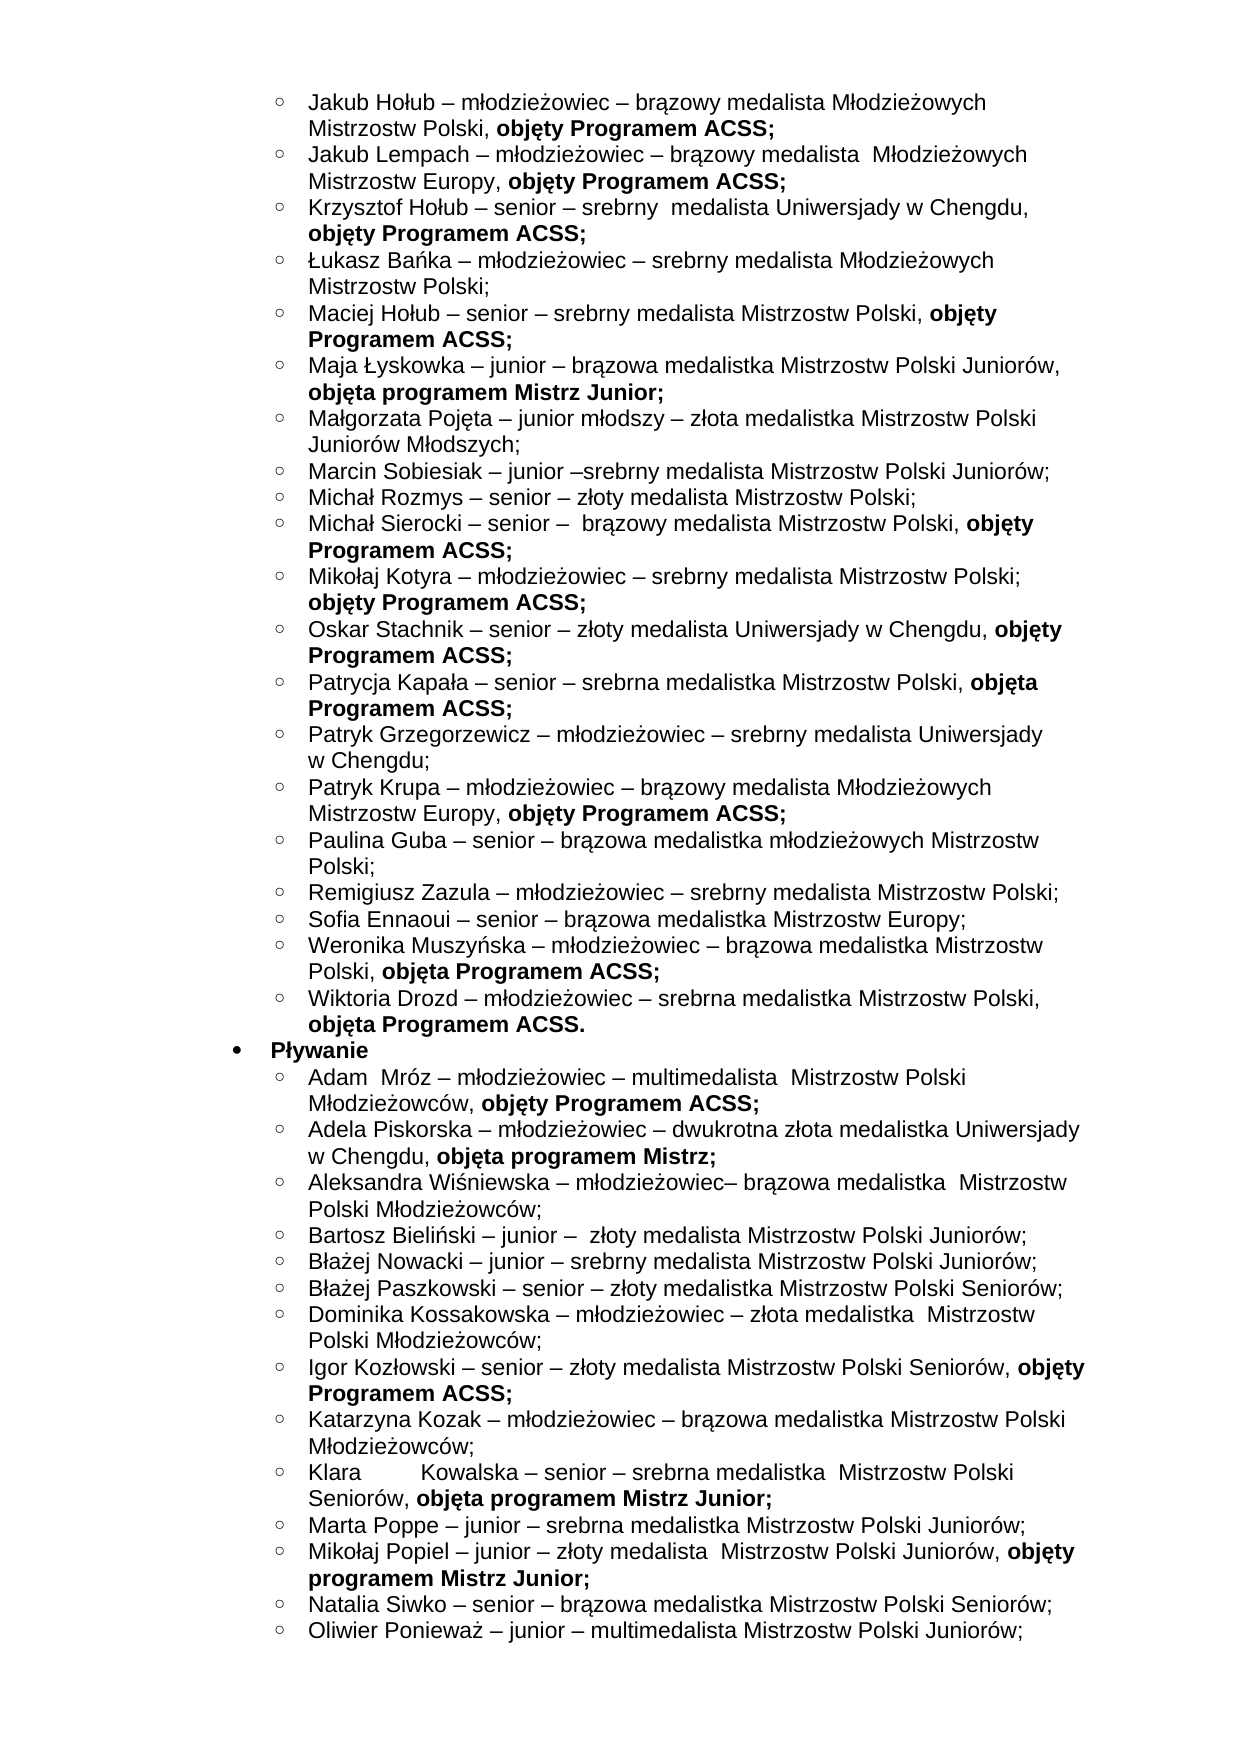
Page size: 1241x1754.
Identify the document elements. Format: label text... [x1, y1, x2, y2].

list Michał Rozmys – senior – złoty medalista Mistrzostw Polski; [270, 484, 1092, 510]
list Marta Poppe – junior – srebrna medalistka Mistrzostw Polski Juniorów; [270, 1512, 1092, 1538]
list Jakub Hołub – młodzieżowiec – brązowy medalista Młodzieżowych Mistrzostw Polski, objęty Programem ACSS; [270, 89, 1092, 141]
list Adam Mróz – młodzieżowiec – multimedalista Mistrzostw Polski Młodzieżowców, objęty Programem ACSS; [270, 1064, 1092, 1116]
list Paulina Guba – senior – brązowa medalistka młodzieżowych Mistrzostw Polski; [270, 827, 1092, 879]
list Mikołaj Kotyra – młodzieżowiec – srebrny medalista Mistrzostw Polski; objęty Programem ACSS; [270, 563, 1092, 616]
list Małgorzata Pojęta – junior młodszy – złota medalistka Mistrzostw Polski Juniorów Młodszych; [270, 405, 1092, 458]
list Oliwier Ponieważ – junior – multimedalista Mistrzostw Polski Juniorów; [270, 1617, 1092, 1643]
list Patryk Grzegorzewicz – młodzieżowiec – srebrny medalista Uniwersjady w Chengdu; [270, 721, 1092, 774]
list Marcin Sobiesiak – junior –srebrny medalista Mistrzostw Polski Juniorów; [270, 458, 1092, 484]
list Katarzyna Kozak – młodzieżowiec – brązowa medalistka Mistrzostw Polski Młodzieżowców; [270, 1406, 1092, 1459]
list Dominika Kossakowska – młodzieżowiec – złota medalistka Mistrzostw Polski Młodzieżowców; [270, 1301, 1092, 1354]
list Błażej Paszkowski – senior – złoty medalistka Mistrzostw Polski Seniorów; [270, 1274, 1092, 1301]
list Błażej Nowacki – junior – srebrny medalista Mistrzostw Polski Juniorów; [270, 1248, 1092, 1274]
list Weronika Muszyńska – młodzieżowiec – brązowa medalistka Mistrzostw Polski, objęta Programem ACSS; [270, 932, 1092, 985]
list Adela Piskorska – młodzieżowiec – dwukrotna złota medalistka Uniwersjady w Chengdu, objęta programem Mistrz; [270, 1116, 1092, 1169]
list Oskar Stachnik – senior – złoty medalista Uniwersjady w Chengdu, objęty Programem ACSS; [270, 616, 1092, 668]
list Maciej Hołub – senior – srebrny medalista Mistrzostw Polski, objęty Programem ACSS; [270, 299, 1092, 352]
list Natalia Siwko – senior – brązowa medalistka Mistrzostw Polski Seniorów; [270, 1591, 1092, 1617]
list Pływanie [233, 1037, 1092, 1064]
list Sofia Ennaoui – senior – brązowa medalistka Mistrzostw Europy; [270, 906, 1092, 932]
list Patrycja Kapała – senior – srebrna medalistka Mistrzostw Polski, objęta Programem ACSS; [270, 668, 1092, 721]
list Aleksandra Wiśniewska – młodzieżowiec– brązowa medalistka Mistrzostw Polski Młodzieżowców; [270, 1169, 1092, 1222]
list Bartosz Bieliński – junior – złoty medalista Mistrzostw Polski Juniorów; [270, 1222, 1092, 1248]
list Mikołaj Popiel – junior – złoty medalista Mistrzostw Polski Juniorów, objęty programem Mistrz Junior; [270, 1538, 1092, 1591]
list Wiktoria Drozd – młodzieżowiec – srebrna medalistka Mistrzostw Polski, objęta Programem ACSS. [270, 985, 1092, 1037]
list Patryk Krupa – młodzieżowiec – brązowy medalista Młodzieżowych Mistrzostw Europy, objęty Programem ACSS; [270, 774, 1092, 827]
list Łukasz Bańka – młodzieżowiec – srebrny medalista Młodzieżowych Mistrzostw Polski; [270, 247, 1092, 299]
list Remigiusz Zazula – młodzieżowiec – srebrny medalista Mistrzostw Polski; [270, 879, 1092, 906]
list Michał Sierocki – senior – brązowy medalista Mistrzostw Polski, objęty Programem ACSS; [270, 510, 1092, 563]
list Klara Kowalska – senior – srebrna medalistka Mistrzostw Polski Seniorów, objęta programem Mistrz Junior; [270, 1459, 1092, 1512]
list Igor Kozłowski – senior – złoty medalista Mistrzostw Polski Seniorów, objęty Programem ACSS; [270, 1354, 1092, 1406]
list Krzysztof Hołub – senior – srebrny medalista Uniwersjady w Chengdu, objęty Programem ACSS; [270, 194, 1092, 247]
list Maja Łyskowka – junior – brązowa medalistka Mistrzostw Polski Juniorów, objęta programem Mistrz Junior; [270, 352, 1092, 405]
list Jakub Lempach – młodzieżowiec – brązowy medalista Młodzieżowych Mistrzostw Europy, objęty Programem ACSS; [270, 141, 1092, 194]
